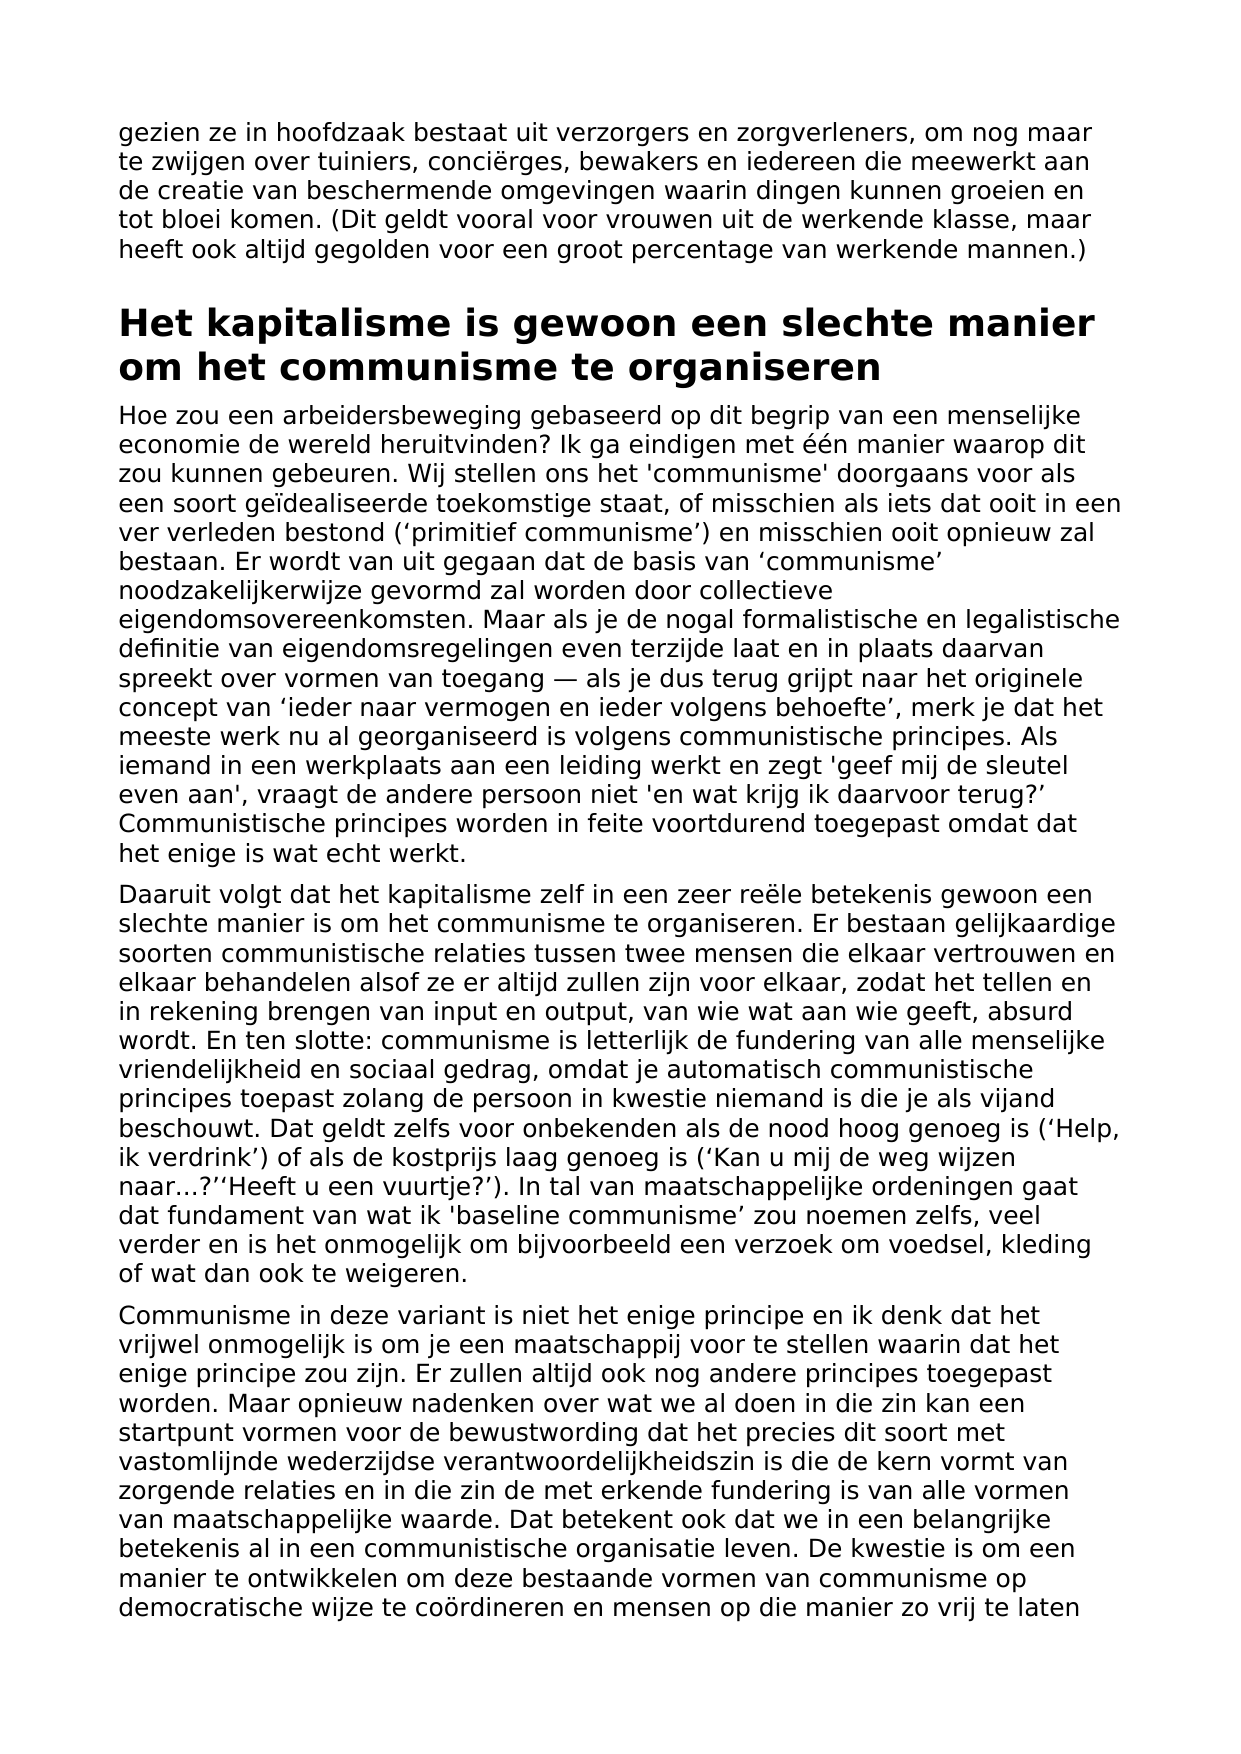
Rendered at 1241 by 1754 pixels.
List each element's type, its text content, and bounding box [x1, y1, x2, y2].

text Hoe zou een arbeidersbeweging gebaseerd op dit begrip van een menselijke economie de wereld heruitvinden? Ik ga eindigen met één manier waarop dit zou kunnen gebeuren. Wij stellen ons het 'communisme' doorgaans voor als een soort geïdealiseerde toekomstige staat, of misschien als iets dat ooit in een ver verleden bestond (‘primitief communisme’) en misschien ooit opnieuw zal bestaan. Er wordt van uit gegaan dat de basis van ‘communisme’ noodzakelijkerwijze gevormd zal worden door collectieve eigendomsovereenkomsten. Maar als je de nogal formalistische en legalistische definitie van eigendomsregelingen even terzijde laat en in plaats daarvan spreekt over vormen van toegang — als je dus terug grijpt naar het originele concept van ‘ieder naar vermogen en ieder volgens behoefte’, merk je dat het meeste werk nu al georganiseerd is volgens communistische principes. Als iemand in een werkplaats aan een leiding werkt en zegt 'geef mij de sleutel even aan', vraagt de andere persoon niet 'en wat krijg ik daarvoor terug?’ Communistische principes worden in feite voortdurend toegepast omdat dat het enige is wat echt werkt. [118, 401, 1122, 868]
subtitle Het kapitalisme is gewoon een slechte manier om het communisme te organiseren [118, 301, 1122, 389]
text Communisme in deze variant is niet het enige principe en ik denk dat het vrijwel onmogelijk is om je een maatschappij voor te stellen waarin dat het enige principe zou zijn. Er zullen altijd ook nog andere principes toegepast worden. Maar opnieuw nadenken over wat we al doen in die zin kan een startpunt vormen voor de bewustwording dat het precies dit soort met vastomlijnde wederzijdse verantwoordelijkheidszin is die de kern vormt van zorgende relaties en in die zin de met erkende fundering is van alle vormen van maatschappelijke waarde. Dat betekent ook dat we in een belangrijke betekenis al in een communistische organisatie leven. De kwestie is om een manier te ontwikkelen om deze bestaande vormen van communisme op democratische wijze te coördineren en mensen op die manier zo vrij te laten [118, 1301, 1122, 1622]
text gezien ze in hoofdzaak bestaat uit verzorgers en zorgverleners, om nog maar te zwijgen over tuiniers, conciërges, bewakers en iedereen die meewerkt aan de creatie van beschermende omgevingen waarin dingen kunnen groeien en tot bloei komen. (Dit geldt vooral voor vrouwen uit de werkende klasse, maar heeft ook altijd gegolden voor een groot percentage van werkende mannen.) [118, 118, 1122, 264]
text Daaruit volgt dat het kapitalisme zelf in een zeer reële betekenis gewoon een slechte manier is om het communisme te organiseren. Er bestaan gelijkaardige soorten communistische relaties tussen twee mensen die elkaar vertrouwen en elkaar behandelen alsof ze er altijd zullen zijn voor elkaar, zodat het tellen en in rekening brengen van input en output, van wie wat aan wie geeft, absurd wordt. En ten slotte: communisme is letterlijk de fundering van alle menselijke vriendelijkheid en sociaal gedrag, omdat je automatisch communistische principes toepast zolang de persoon in kwestie niemand is die je als vijand beschouwt. Dat geldt zelfs voor onbekenden als de nood hoog genoeg is (‘Help, ik verdrink’) of als de kostprijs laag genoeg is (‘Kan u mij de weg wijzen naar...?’‘Heeft u een vuurtje?’). In tal van maatschappelijke ordeningen gaat dat fundament van wat ik 'baseline communisme’ zou noemen zelfs, veel verder en is het onmogelijk om bijvoorbeeld een verzoek om voedsel, kleding of wat dan ook te weigeren. [118, 880, 1122, 1289]
